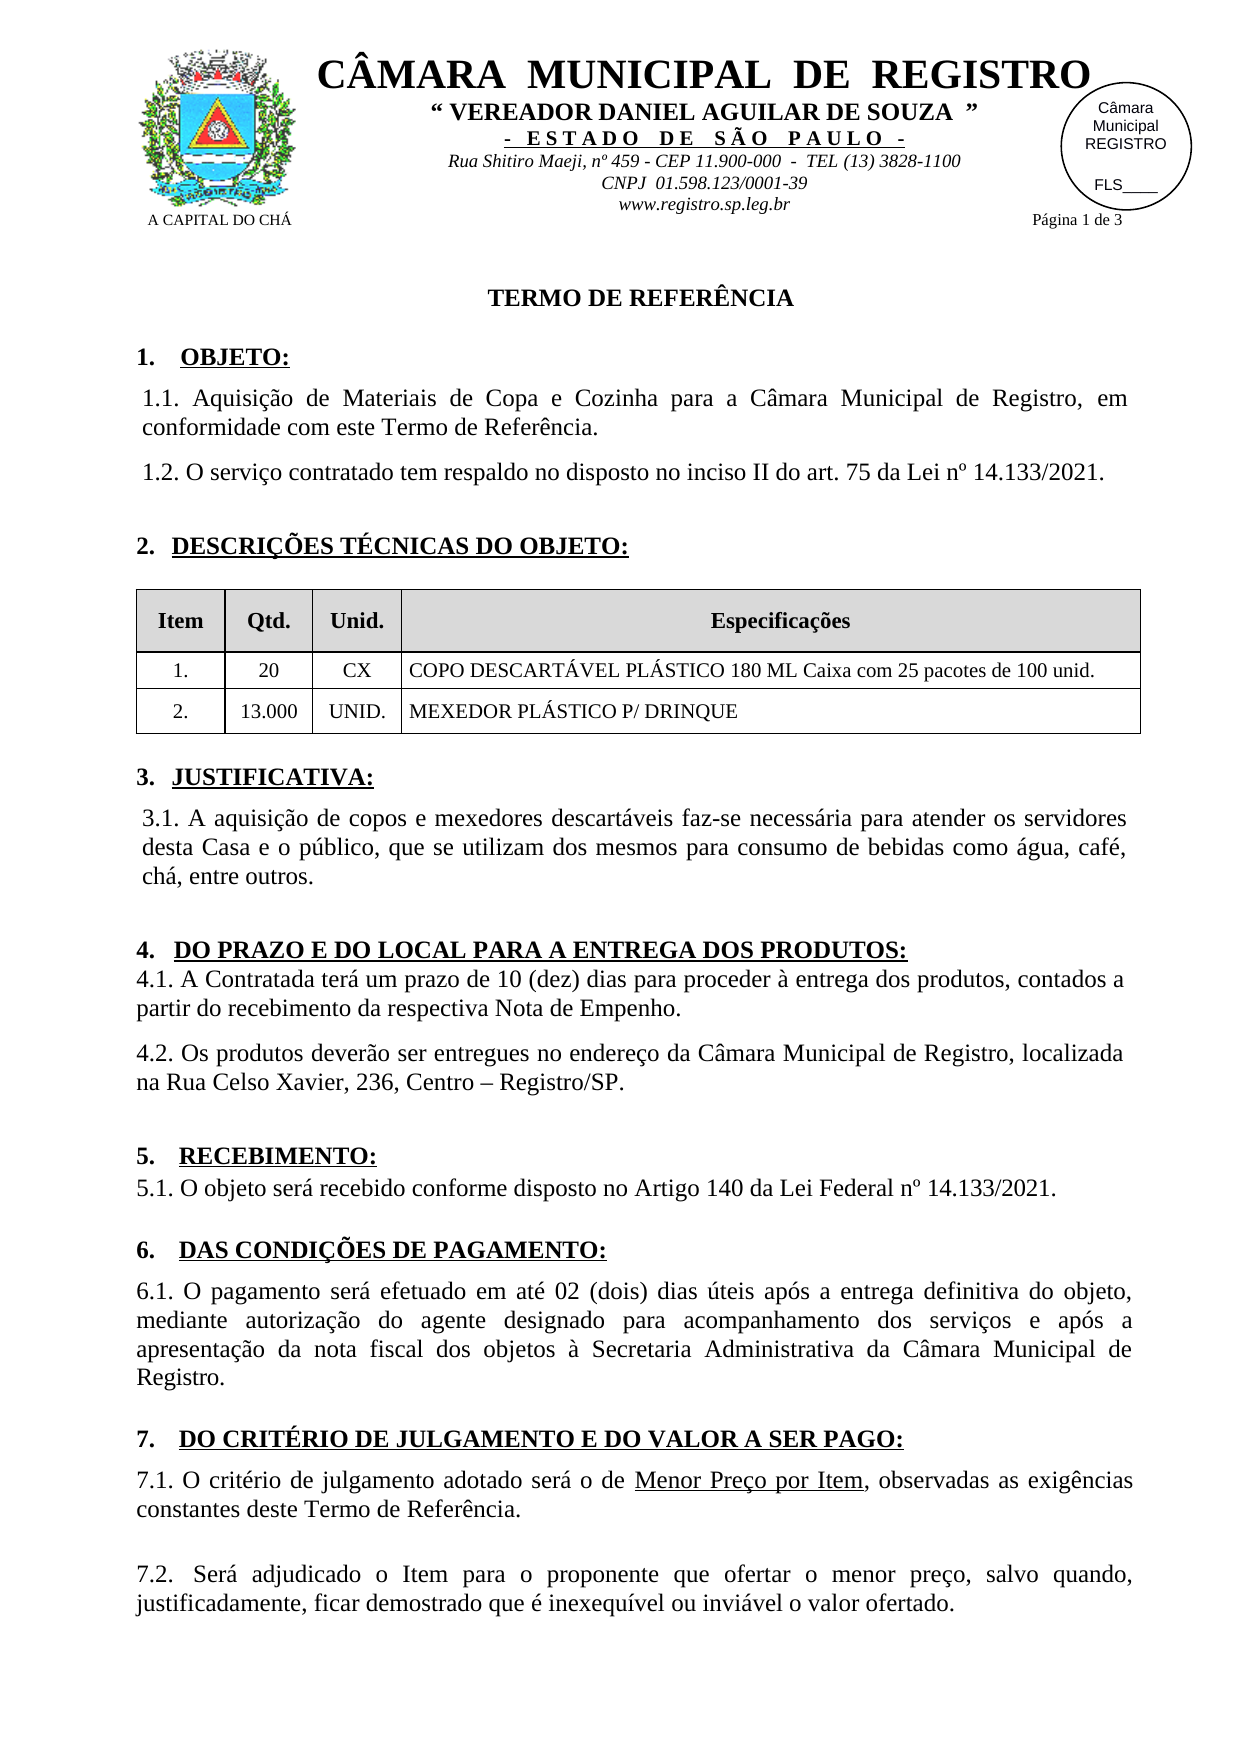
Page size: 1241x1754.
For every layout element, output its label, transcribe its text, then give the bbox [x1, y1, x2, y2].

table_cell 1. [137, 653, 224, 688]
text 6. DAS CONDIÇÕES DE PAGAMENTO: [136, 1235, 1145, 1264]
table_header Qtd. [226, 590, 312, 651]
table_header Especificações [402, 590, 1140, 651]
table_cell MEXEDOR PLÁSTICO P/ DRINQUE [402, 689, 1140, 732]
list 5. RECEBIMENTO: [136, 1141, 1145, 1170]
text 7.1. O critério de julgamento adotado será o de Menor Preço por Item, observadas as exigências constantes deste Termo de Referência. [136, 1465, 1133, 1522]
table_cell CX [313, 653, 401, 688]
text 3. JUSTIFICATIVA: [136, 762, 1145, 791]
table_header Unid. [313, 590, 401, 651]
list 4.1. A Contratada terá um prazo de 10 (dez) dias para proceder à entrega dos produtos, contados a partir do recebimento da respectiva Nota de Empenho. [136, 964, 1125, 1021]
table_header Item [137, 590, 224, 651]
table_cell COPO DESCARTÁVEL PLÁSTICO 180 ML Caixa com 25 pacotes de 100 unid. [402, 653, 1140, 688]
list 4.2. Os produtos deverão ser entregues no endereço da Câmara Municipal de Registro, localizada na Rua Celso Xavier, 236, Centro – Registro/SP. [136, 1038, 1125, 1096]
text 1.1. Aquisição de Materiais de Copa e Cozinha para a Câmara Municipal de Registro, em conformidade com este Termo de Referência. [142, 383, 1128, 441]
table_cell 2. [137, 689, 224, 732]
text 7.2. Será adjudicado o Item para o proponente que ofertar o menor preço, salvo quando, justificadamente, ficar demostrado que é inexequível ou inviável o valor ofertado. [136, 1559, 1133, 1617]
text 7. DO CRITÉRIO DE JULGAMENTO E DO VALOR A SER PAGO: [136, 1424, 1145, 1452]
list 4. DO PRAZO E DO LOCAL PARA A ENTREGA DOS PRODUTOS: [136, 935, 1145, 964]
list 5.1. O objeto será recebido conforme disposto no Artigo 140 da Lei Federal nº 14.133/2021. [136, 1173, 1133, 1202]
table_cell 20 [226, 653, 312, 688]
list 3.1. A aquisição de copos e mexedores descartáveis faz-se necessária para atender os servidores desta Casa e o público, que se utilizam dos mesmos para consumo de bebidas como água, café, chá, entre outros. [142, 803, 1128, 890]
text 1. OBJETO: [136, 342, 1145, 371]
text 1.2. O serviço contratado tem respaldo no disposto no inciso II do art. 75 da Lei nº 14.133/2021. [142, 457, 1128, 486]
text 6.1. O pagamento será efetuado em até 02 (dois) dias úteis após a entrega definitiva do objeto, mediante autorização do agente designado para acompanhamento dos serviços e após a apresentação da nota fiscal dos objetos à Secretaria Administrativa da Câmara Municipal de Registro. [136, 1276, 1133, 1391]
table_cell UNID. [313, 689, 401, 732]
text TERMO DE REFERÊNCIA [136, 283, 1145, 312]
text 2. DESCRIÇÕES TÉCNICAS DO OBJETO: [136, 531, 1145, 560]
table_cell 13.000 [226, 689, 312, 732]
